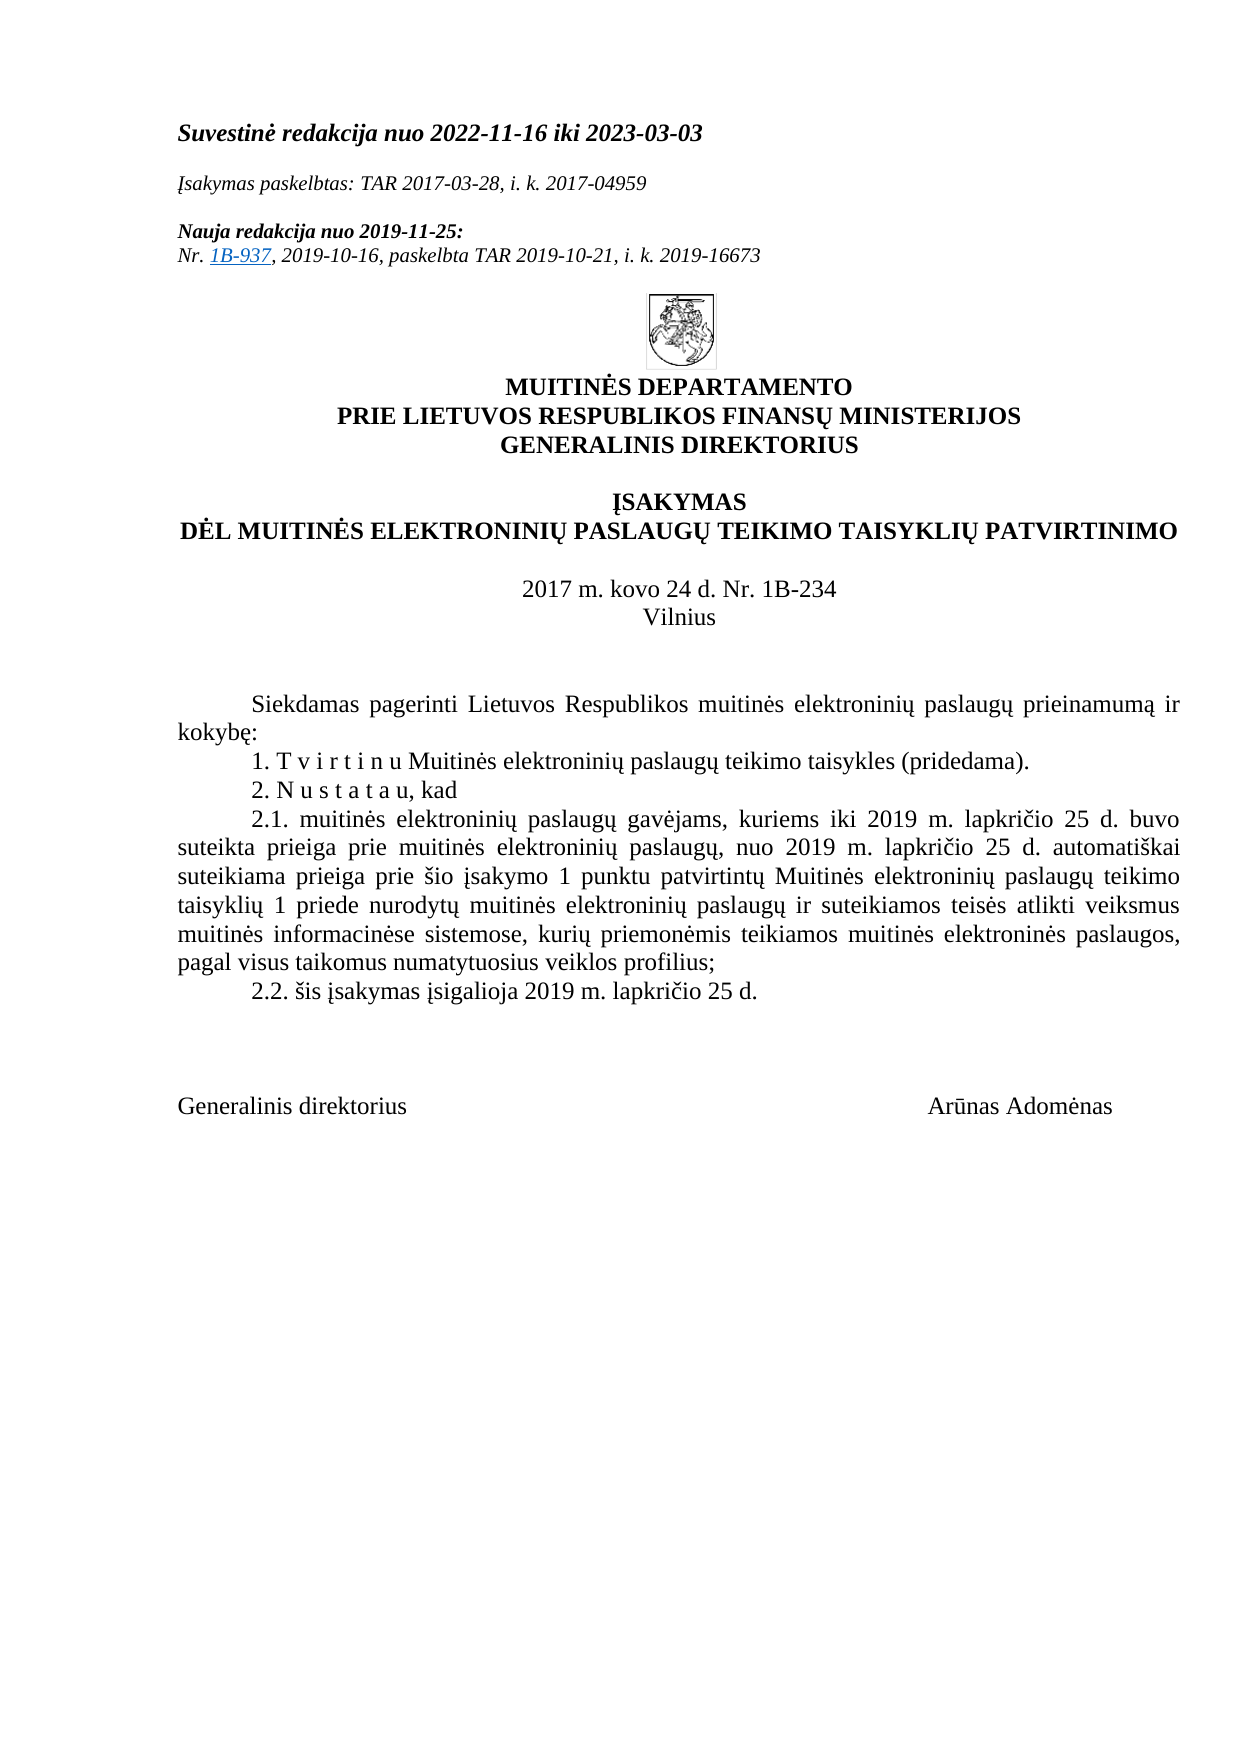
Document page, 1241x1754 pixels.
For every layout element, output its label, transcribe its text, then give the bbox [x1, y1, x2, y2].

text 1. T v i r t i n u Muitinės elektroninių paslaugų teikimo taisykles (pridedama). [177, 746, 1181, 775]
text Įsakymas paskelbtas: TAR 2017-03-28, i. k. 2017-04959 [177, 171, 1181, 195]
text Nauja redakcija nuo 2019-11-25: [177, 219, 1181, 243]
text Siekdamas pagerinti Lietuvos Respublikos muitinės elektroninių paslaugų prieinamumą ir kokybę: [177, 689, 1181, 746]
text 2017 m. kovo 24 d. Nr. 1B-234 [177, 574, 1181, 602]
text 2.1. muitinės elektroninių paslaugų gavėjams, kuriems iki 2019 m. lapkričio 25 d. buvo suteikta prieiga prie muitinės elektroninių paslaugų, nuo 2019 m. lapkričio 25 d. automatiškai suteikiama prieiga prie šio įsakymo 1 punktu patvirtintų Muitinės elektroninių paslaugų teikimo taisyklių 1 priede nurodytų muitinės elektroninių paslaugų ir suteikiamos teisės atlikti veiksmus muitinės informacinėse sistemose, kurių priemonėmis teikiamos muitinės elektroninės paslaugos, pagal visus taikomus numatytuosius veiklos profilius; [177, 804, 1181, 976]
text Nr. 1B-937, 2019-10-16, paskelbta TAR 2019-10-21, i. k. 2019-16673 [177, 243, 1181, 267]
text ĮSAKYMAS [177, 487, 1181, 516]
text Suvestinė redakcija nuo 2022-11-16 iki 2023-03-03 [177, 118, 1181, 147]
text Vilnius [177, 602, 1181, 631]
text DĖL MUITINĖS ELEKTRONINIŲ PASLAUGŲ TEIKIMO TAISYKLIŲ PATVIRTINIMO [177, 516, 1181, 545]
text PRIE LIETUVOS RESPUBLIKOS FINANSŲ MINISTERIJOS [177, 401, 1181, 430]
text MUITINĖS DEPARTAMENTO [177, 372, 1181, 401]
text 2. N u s t a t a u, kad [177, 775, 1181, 804]
text GENERALINIS DIREKTORIUS [177, 430, 1181, 459]
text Generalinis direktorius Arūnas Adomėnas [177, 1091, 1181, 1120]
text 2.2. šis įsakymas įsigalioja 2019 m. lapkričio 25 d. [177, 976, 1181, 1005]
